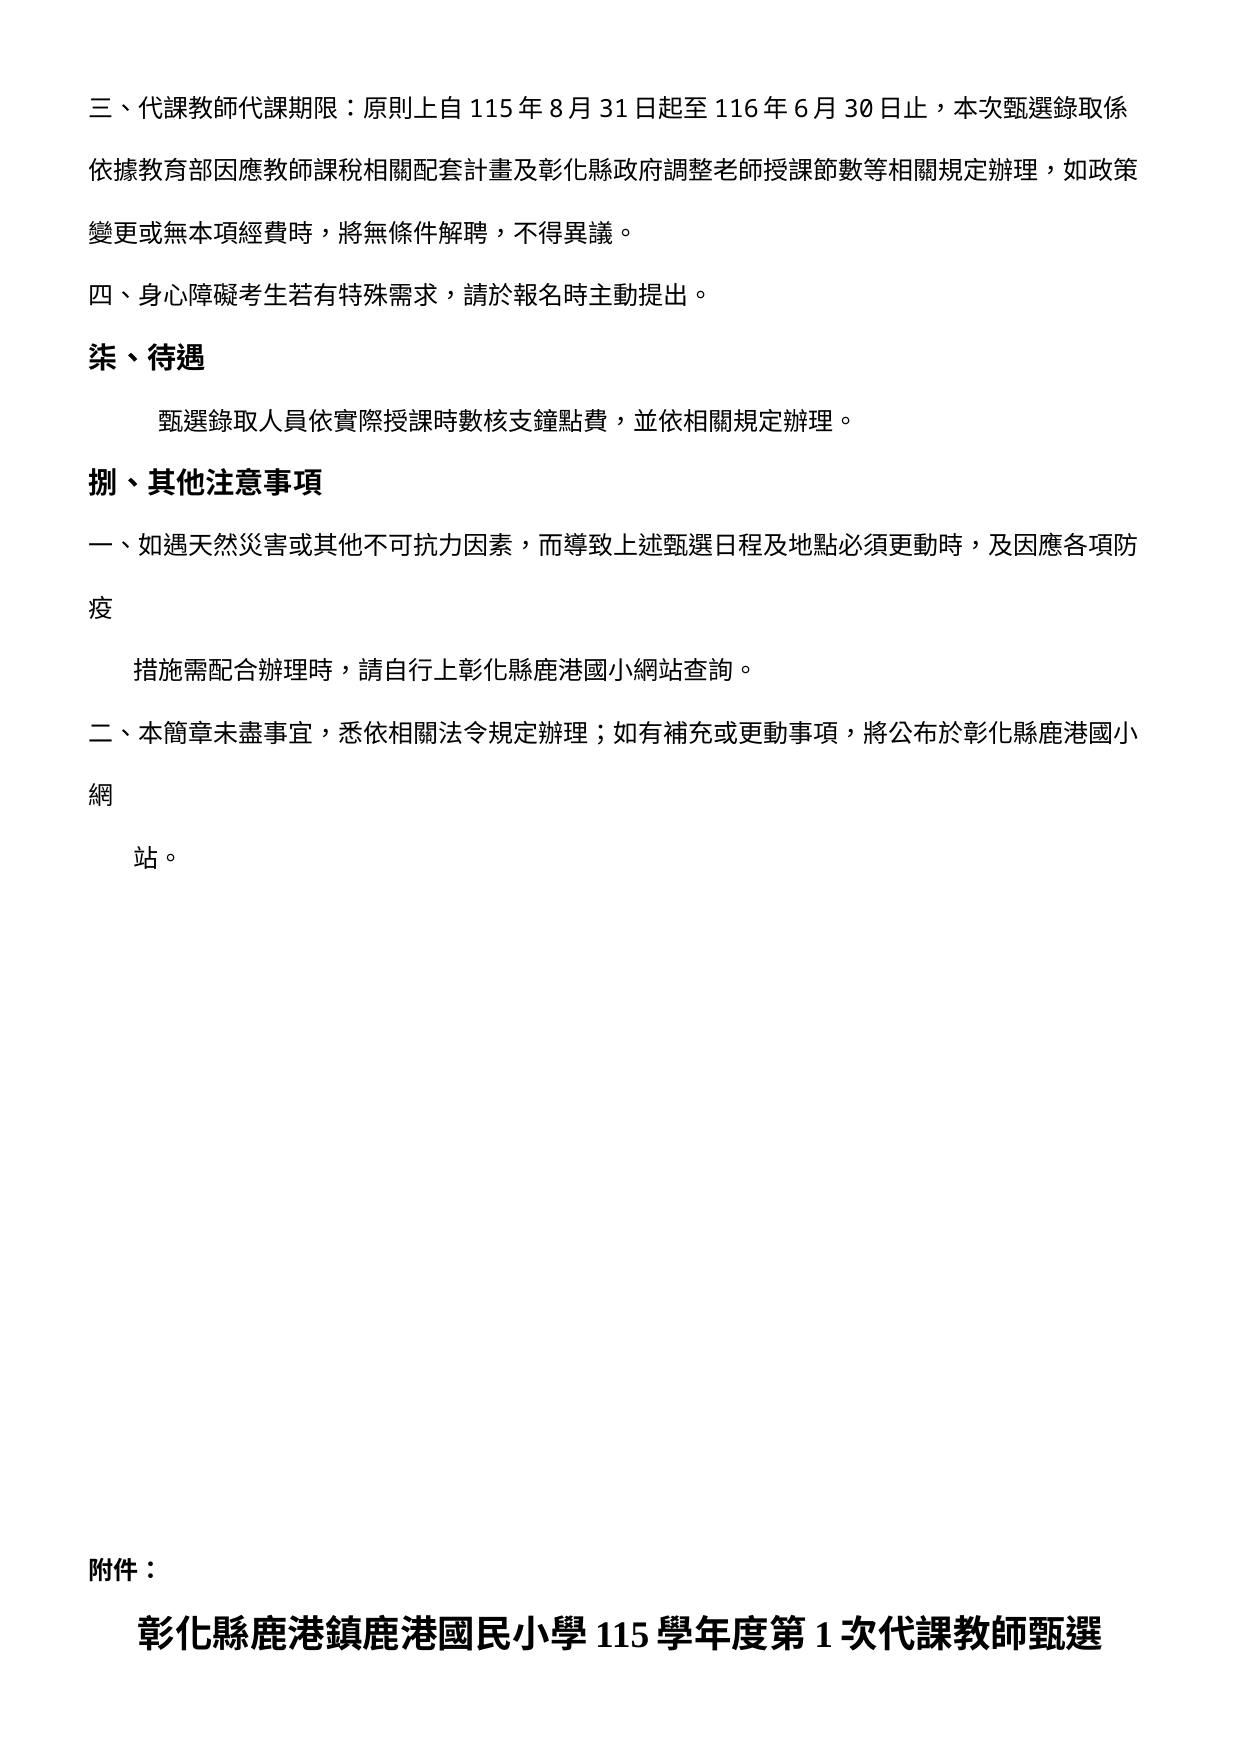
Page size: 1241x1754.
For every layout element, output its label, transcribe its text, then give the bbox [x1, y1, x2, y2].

text 捌、其他注意事項 [89, 439, 1152, 502]
text 一、如遇天然災害或其他不可抗力因素，而導致上述甄選日程及地點必須更動時，及因應各項防疫 [89, 502, 1152, 627]
text 三、代課教師代課期限：原則上自115年8月31日起至116年6月30日止，本次甄選錄取係依據教育部因應教師課稅相關配套計畫及彰化縣政府調整老師授課節數等相關規定辦理，如政策變更或無本項經費時，將無條件解聘，不得異議。 [89, 64, 1152, 252]
text 柒、待遇 [89, 314, 1152, 377]
text 二、本簡章未盡事宜，悉依相關法令規定辦理；如有補充或更動事項，將公布於彰化縣鹿港國小網 [89, 689, 1152, 814]
text 附件： [89, 1527, 1152, 1589]
text 彰化縣鹿港鎮鹿港國民小學115學年度第1次代課教師甄選 [89, 1589, 1152, 1652]
text 站。 [89, 814, 1152, 877]
text 措施需配合辦理時，請自行上彰化縣鹿港國小網站查詢。 [89, 627, 1152, 689]
text 甄選錄取人員依實際授課時數核支鐘點費，並依相關規定辦理。 [89, 377, 1152, 439]
text 四、身心障礙考生若有特殊需求，請於報名時主動提出。 [89, 252, 1152, 314]
